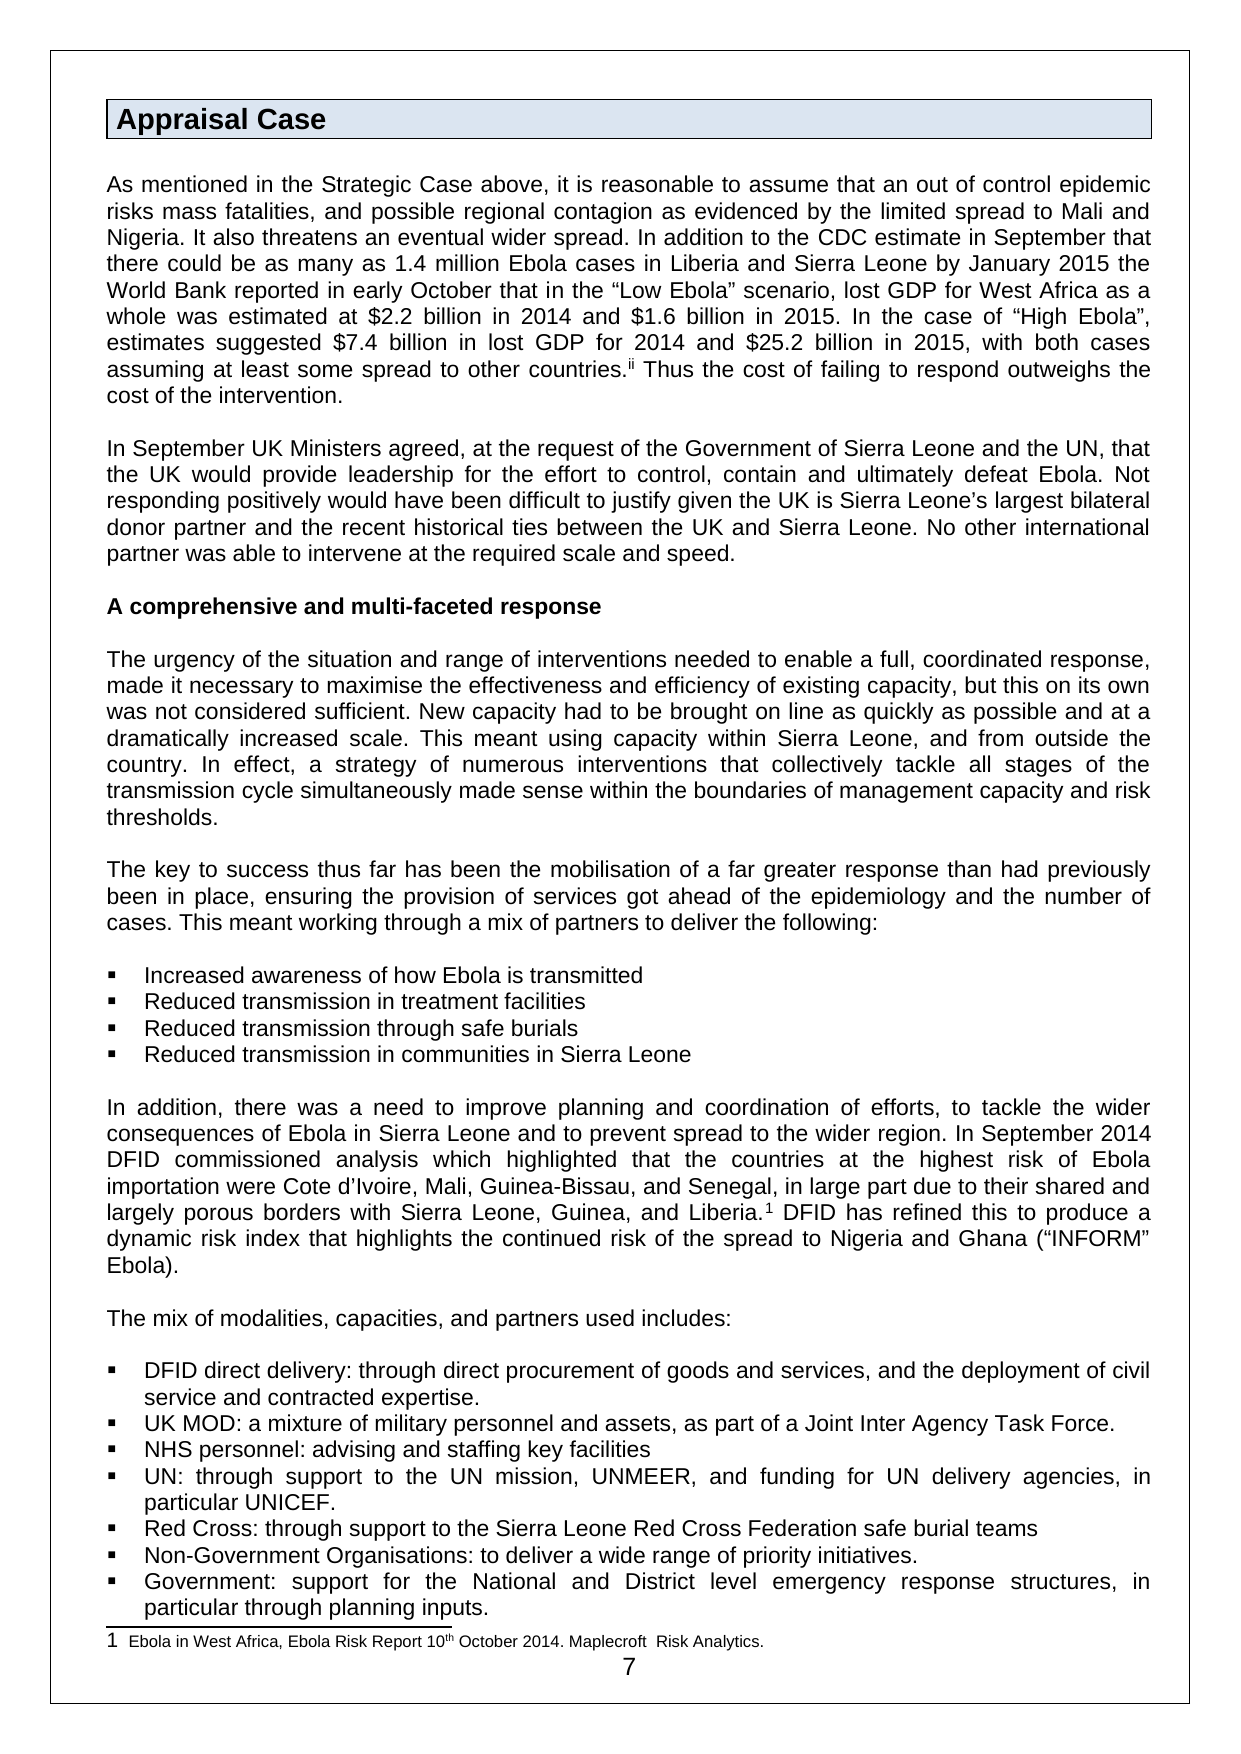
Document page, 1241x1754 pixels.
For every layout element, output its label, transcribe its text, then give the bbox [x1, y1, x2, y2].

list Non-Government Organisations: to deliver a wide range of priority initiatives. [106, 1542, 1152, 1568]
list UN: through support to the UN mission, UNMEER, and funding for UN delivery agencies, in particular UNICEF. [106, 1463, 1152, 1515]
text The key to success thus far has been the mobilisation of a far greater response than had previously been in place, ensuring the provision of services got ahead of the epidemiology and the number of cases. This meant working through a mix of partners to deliver the following: [106, 856, 1152, 936]
text The mix of modalities, capacities, and partners used includes: [106, 1304, 1152, 1331]
text In addition, there was a need to improve planning and coordination of efforts, to tackle the wider consequences of Ebola in Sierra Leone and to prevent spread to the wider region. In September 2014 DFID commissioned analysis which highlighted that the countries at the highest risk of Ebola importation were Cote d’Ivoire, Mali, Guinea-Bissau, and Senegal, in large part due to their shared and largely porous borders with Sierra Leone, Guinea, and Liberia. DFID has refined this to produce a dynamic risk index that highlights the continued risk of the spread to Nigeria and Ghana (“INFORM” Ebola). [106, 1094, 1152, 1278]
text In September UK Ministers agreed, at the request of the Government of Sierra Leone and the UN, that the UK would provide leadership for the effort to control, contain and ultimately defeat Ebola. Not responding positively would have been difficult to justify given the UK is Sierra Leone’s largest bilateral donor partner and the recent historical ties between the UK and Sierra Leone. No other international partner was able to intervene at the required scale and speed. [106, 435, 1152, 567]
text As mentioned in the Strategic Case above, it is reasonable to assume that an out of control epidemic risks mass fatalities, and possible regional contagion as evidenced by the limited spread to Mali and Nigeria. It also threatens an eventual wider spread. In addition to the CDC estimate in September that there could be as many as 1.4 million Ebola cases in Liberia and Sierra Leone by January 2015 the World Bank reported in early October that in the “Low Ebola” scenario, lost GDP for West Africa as a whole was estimated at $2.2 billion in 2014 and $1.6 billion in 2015. In the case of “High Ebola”, estimates suggested $7.4 billion in lost GDP for 2014 and $25.2 billion in 2015, with both cases assuming at least some spread to other countries. Thus the cost of failing to respond outweighs the cost of the intervention. [106, 171, 1152, 408]
text Ebola in West Africa, Ebola Risk Report 10th October 2014. Maplecroft Risk Analytics. [106, 1627, 1152, 1651]
list Increased awareness of how Ebola is transmitted [106, 962, 1152, 988]
text The urgency of the situation and range of interventions needed to enable a full, coordinated response, made it necessary to maximise the effectiveness and efficiency of existing capacity, but this on its own was not considered sufficient. New capacity had to be brought on line as quickly as possible and at a dramatically increased scale. This meant using capacity within Sierra Leone, and from outside the country. In effect, a strategy of numerous interventions that collectively tackle all stages of the transmission cycle simultaneously made sense within the boundaries of management capacity and risk thresholds. [106, 646, 1152, 830]
list Reduced transmission in treatment facilities [106, 988, 1152, 1014]
subtitle Appraisal Case [108, 100, 1151, 138]
text A comprehensive and multi-faceted response [106, 593, 1152, 619]
list Red Cross: through support to the Sierra Leone Red Cross Federation safe burial teams [106, 1515, 1152, 1542]
list NHS personnel: advising and staffing key facilities [106, 1436, 1152, 1463]
list Reduced transmission through safe burials [106, 1014, 1152, 1041]
list DFID direct delivery: through direct procurement of goods and services, and the deployment of civil service and contracted expertise. [106, 1357, 1152, 1410]
list Reduced transmission in communities in Sierra Leone [106, 1041, 1152, 1067]
list UK MOD: a mixture of military personnel and assets, as part of a Joint Inter Agency Task Force. [106, 1410, 1152, 1436]
list Government: support for the National and District level emergency response structures, in particular through planning inputs. [106, 1568, 1152, 1621]
